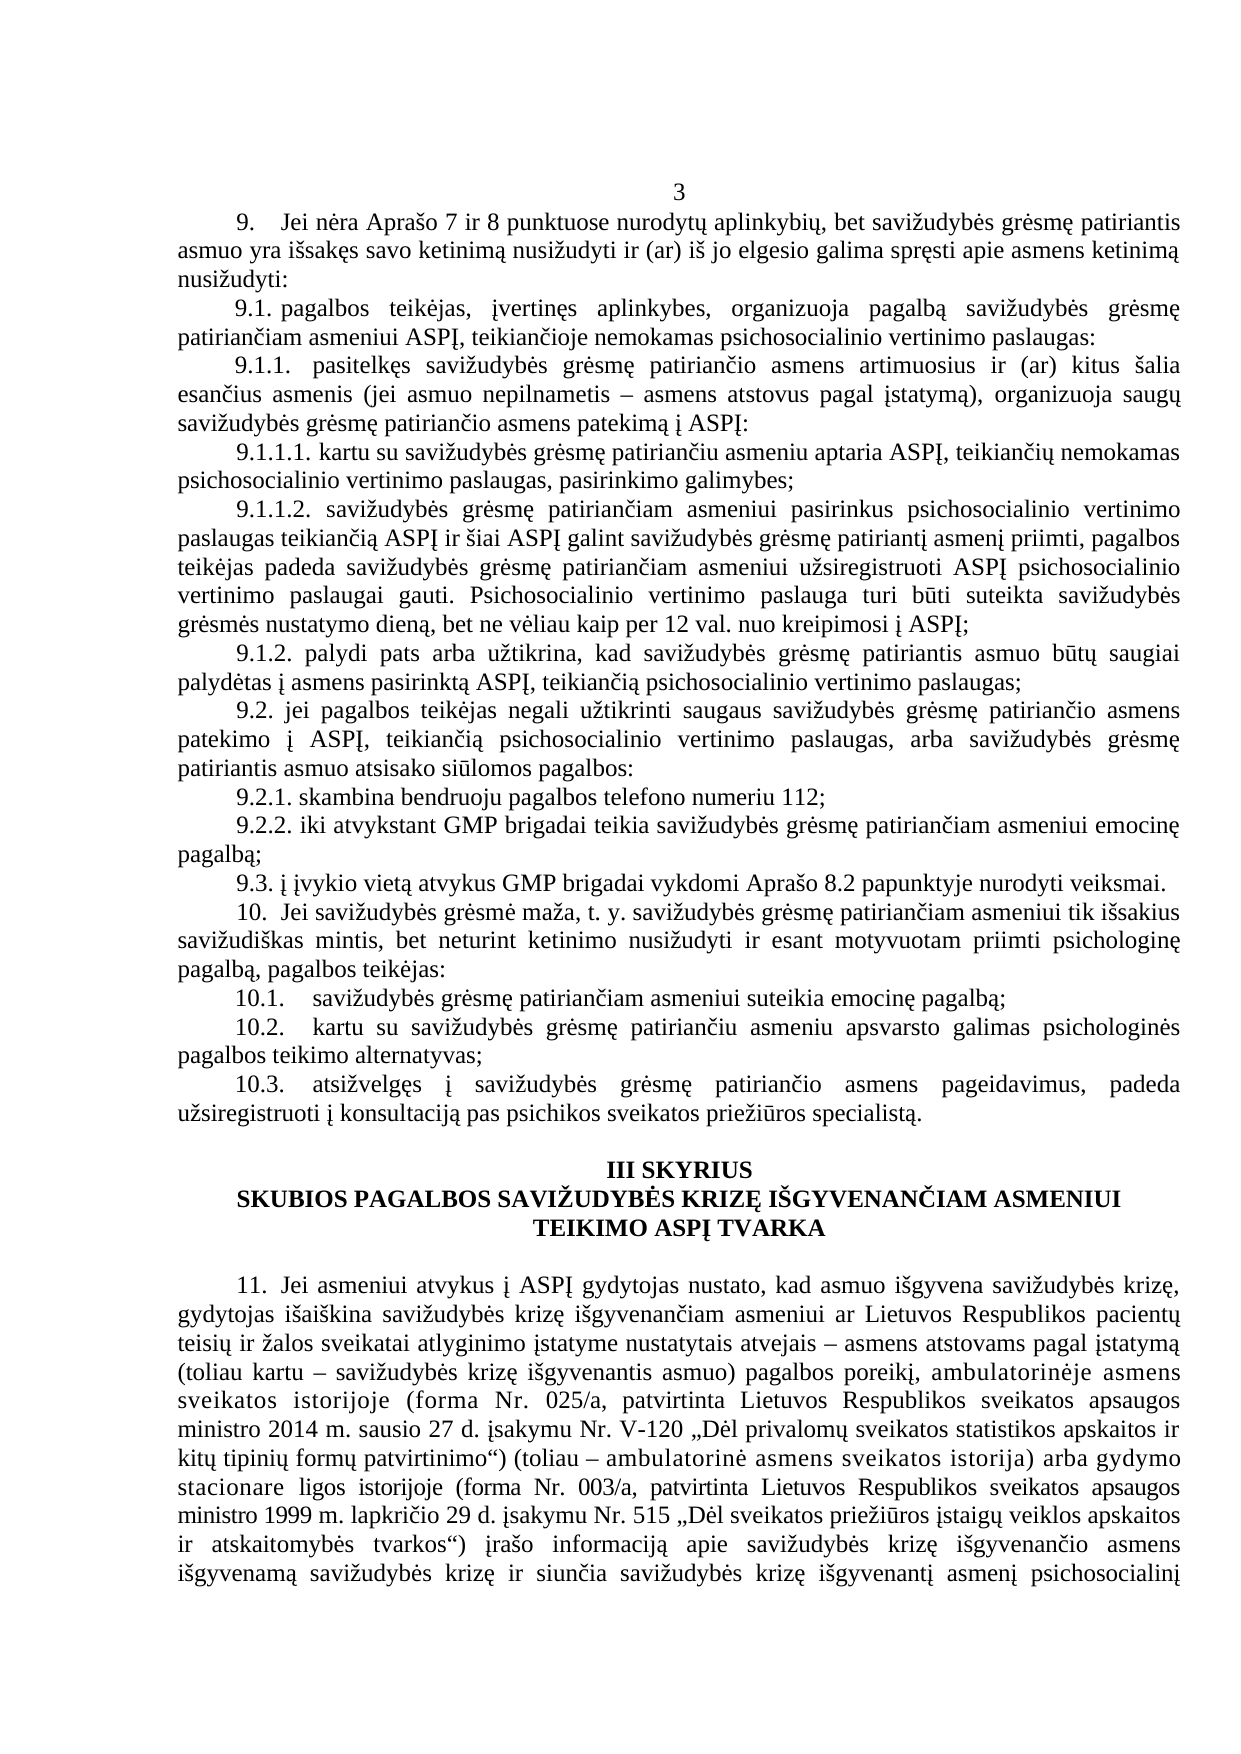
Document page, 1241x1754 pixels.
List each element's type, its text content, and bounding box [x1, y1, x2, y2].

text 9.1. pagalbos teikėjas, įvertinęs aplinkybes, organizuoja pagalbą savižudybės grėsmę patiriančiam asmeniui ASPĮ, teikiančioje nemokamas psichosocialinio vertinimo paslaugas: [177, 293, 1181, 350]
text 10. Jei savižudybės grėsmė maža, t. y. savižudybės grėsmę patiriančiam asmeniui tik išsakius savižudiškas mintis, bet neturint ketinimo nusižudyti ir esant motyvuotam priimti psichologinę pagalbą, pagalbos teikėjas: [177, 897, 1181, 983]
text 9.2. jei pagalbos teikėjas negali užtikrinti saugaus savižudybės grėsmę patiriančio asmens patekimo į ASPĮ, teikiančią psichosocialinio vertinimo paslaugas, arba savižudybės grėsmę patiriantis asmuo atsisako siūlomos pagalbos: [177, 695, 1181, 782]
text III SKYRIUS [177, 1155, 1181, 1184]
text 10.2. kartu su savižudybės grėsmę patiriančiu asmeniu apsvarsto galimas psichologinės pagalbos teikimo alternatyvas; [177, 1012, 1181, 1069]
text 9.2.1. skambina bendruoju pagalbos telefono numeriu 112; [177, 782, 1181, 810]
text 9.3. į įvykio vietą atvykus GMP brigadai vykdomi Aprašo 8.2 papunktyje nurodyti veiksmai. [177, 868, 1181, 897]
text 9.2.2. iki atvykstant GMP brigadai teikia savižudybės grėsmę patiriančiam asmeniui emocinę pagalbą; [177, 810, 1181, 868]
text 9. Jei nėra Aprašo 7 ir 8 punktuose nurodytų aplinkybių, bet savižudybės grėsmę patiriantis asmuo yra išsakęs savo ketinimą nusižudyti ir (ar) iš jo elgesio galima spręsti apie asmens ketinimą nusižudyti: [177, 207, 1181, 293]
text 10.1. savižudybės grėsmę patiriančiam asmeniui suteikia emocinę pagalbą; [177, 983, 1181, 1012]
text SKUBIOS PAGALBOS SAVIŽUDYBĖS KRIZĘ IŠGYVENANČIAM ASMENIUI TEIKIMO ASPĮ TVARKA [177, 1184, 1181, 1242]
text 9.1.1. pasitelkęs savižudybės grėsmę patiriančio asmens artimuosius ir (ar) kitus šalia esančius asmenis (jei asmuo nepilnametis – asmens atstovus pagal įstatymą), organizuoja saugų savižudybės grėsmę patiriančio asmens patekimą į ASPĮ: [177, 350, 1181, 437]
text 11. Jei asmeniui atvykus į ASPĮ gydytojas nustato, kad asmuo išgyvena savižudybės krizę, gydytojas išaiškina savižudybės krizę išgyvenančiam asmeniui ar Lietuvos Respublikos pacientų teisių ir žalos sveikatai atlyginimo įstatyme nustatytais atvejais – asmens atstovams pagal įstatymą (toliau kartu – savižudybės krizę išgyvenantis asmuo) pagalbos poreikį, ambulatorinėje asmens sveikatos istorijoje (forma Nr. 025/a, patvirtinta Lietuvos Respublikos sveikatos apsaugos ministro 2014 m. sausio 27 d. įsakymu Nr. V-120 „Dėl privalomų sveikatos statistikos apskaitos ir kitų tipinių formų patvirtinimo“) (toliau – ambulatorinė asmens sveikatos istorija) arba gydymo stacionare ligos istorijoje (forma Nr. 003/a, patvirtinta Lietuvos Respublikos sveikatos apsaugos ministro 1999 m. lapkričio 29 d. įsakymu Nr. 515 „Dėl sveikatos priežiūros įstaigų veiklos apskaitos ir atskaitomybės tvarkos“) įrašo informaciją apie savižudybės krizę išgyvenančio asmens išgyvenamą savižudybės krizę ir siunčia savižudybės krizę išgyvenantį asmenį psichosocialinį [177, 1270, 1181, 1587]
text 10.3. atsižvelgęs į savižudybės grėsmę patiriančio asmens pageidavimus, padeda užsiregistruoti į konsultaciją pas psichikos sveikatos priežiūros specialistą. [177, 1069, 1181, 1127]
text 9.1.1.1. kartu su savižudybės grėsmę patiriančiu asmeniu aptaria ASPĮ, teikiančių nemokamas psichosocialinio vertinimo paslaugas, pasirinkimo galimybes; [177, 437, 1181, 494]
text 9.1.1.2. savižudybės grėsmę patiriančiam asmeniui pasirinkus psichosocialinio vertinimo paslaugas teikiančią ASPĮ ir šiai ASPĮ galint savižudybės grėsmę patiriantį asmenį priimti, pagalbos teikėjas padeda savižudybės grėsmę patiriančiam asmeniui užsiregistruoti ASPĮ psichosocialinio vertinimo paslaugai gauti. Psichosocialinio vertinimo paslauga turi būti suteikta savižudybės grėsmės nustatymo dieną, bet ne vėliau kaip per 12 val. nuo kreipimosi į ASPĮ; [177, 494, 1181, 638]
text 9.1.2. palydi pats arba užtikrina, kad savižudybės grėsmę patiriantis asmuo būtų saugiai palydėtas į asmens pasirinktą ASPĮ, teikiančią psichosocialinio vertinimo paslaugas; [177, 638, 1181, 695]
